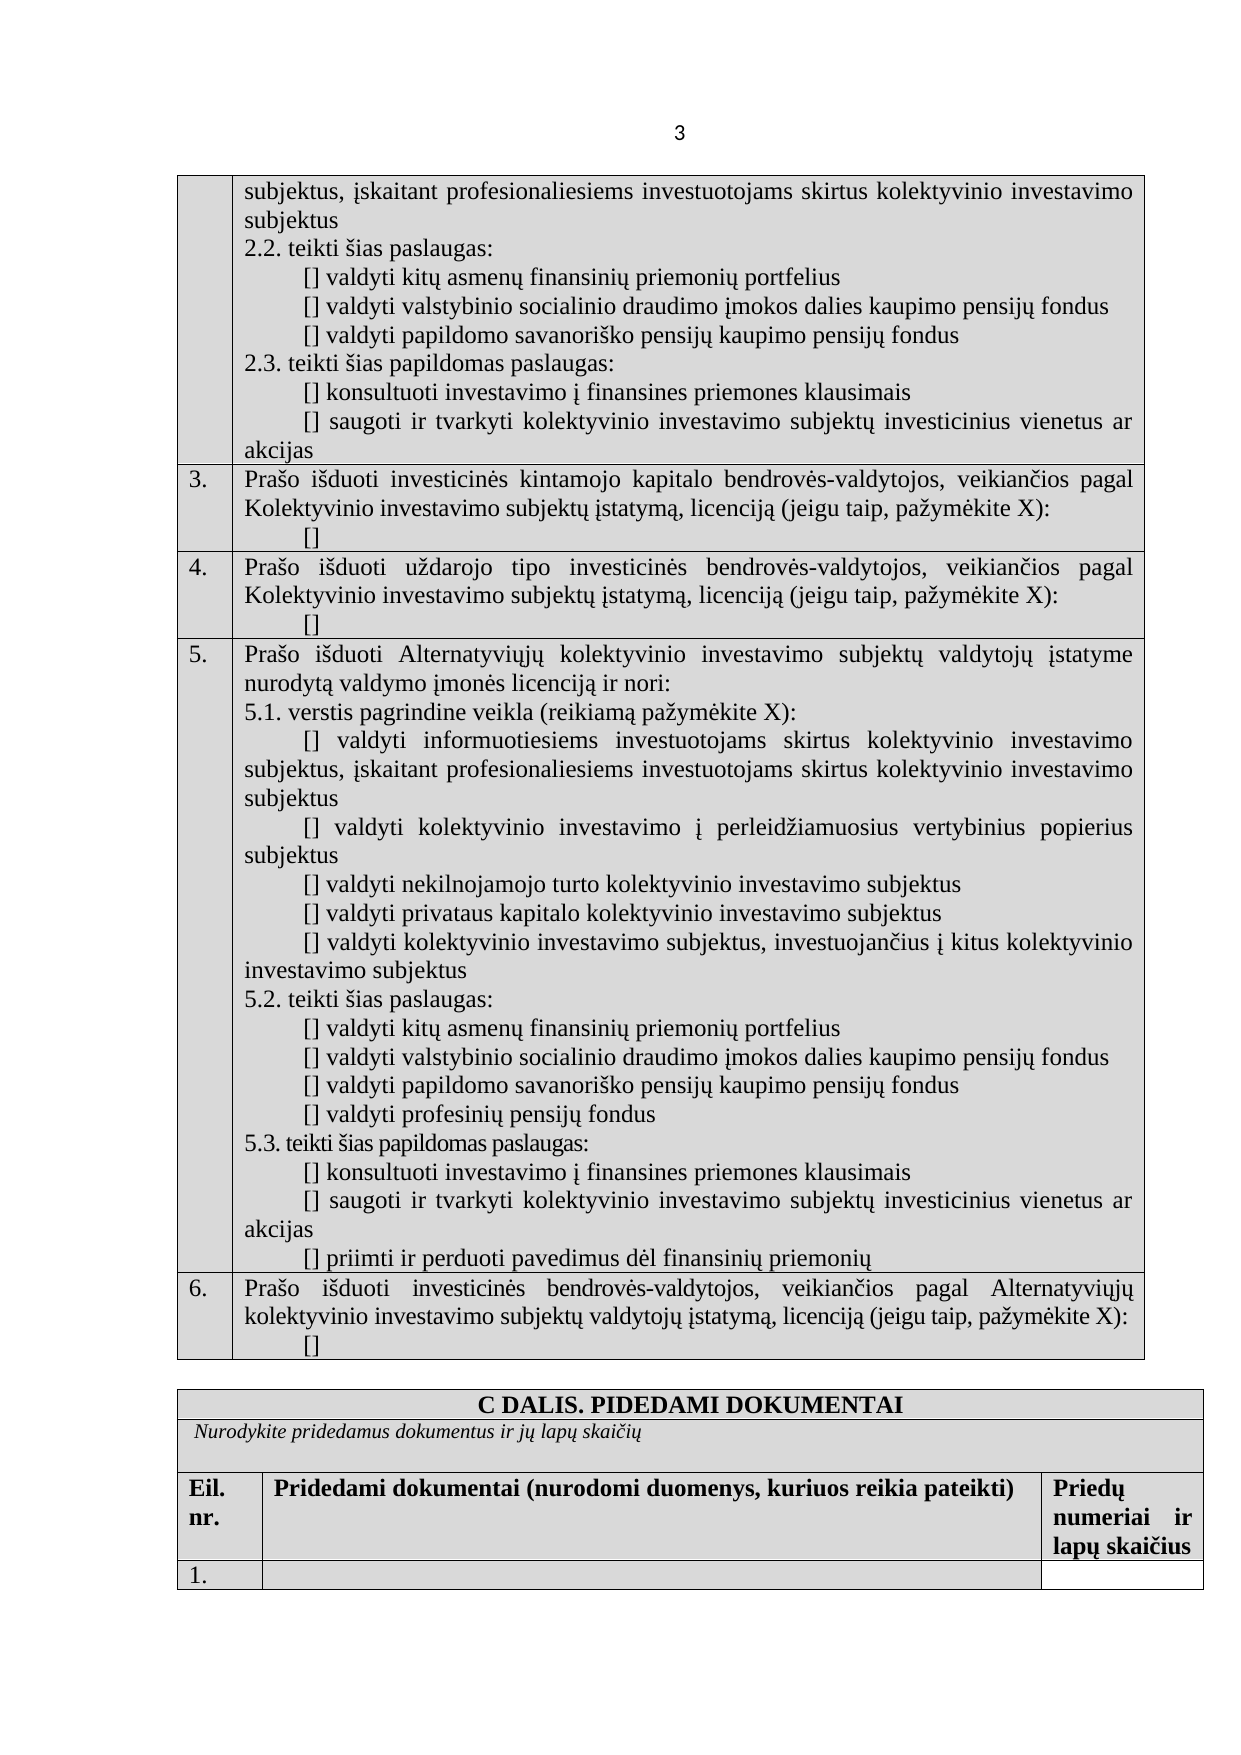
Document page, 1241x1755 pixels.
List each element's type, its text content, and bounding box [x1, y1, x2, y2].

table_cell [178, 176, 232, 463]
table_cell Prašo išduoti investicinės kintamojo kapitalo bendrovės-valdytojos, veikiančios pagal Kolektyvinio investavimo subjektų įstatymą, licenciją (jeigu taip, pažymėkite X): [] [233, 465, 1144, 551]
table_cell 6. [178, 1273, 232, 1359]
table_cell Nurodykite pridedamus dokumentus ir jų lapų skaičių [178, 1420, 1203, 1472]
table_cell Priedų numeriai ir lapų skaičius [1042, 1473, 1203, 1559]
table_cell Prašo išduoti Alternatyviųjų kolektyvinio investavimo subjektų valdytojų įstatyme nurodytą valdymo įmonės licenciją ir nori: 5.1. verstis pagrindine veikla (reikiamą pažymėkite X): [] valdyti informuotiesiems investuotojams skirtus kolektyvinio investavimo subjektus, įskaitant profesionaliesiems investuotojams skirtus kolektyvinio investavimo subjektus [] valdyti kolektyvinio investavimo į perleidžiamuosius vertybinius popierius subjektus [] valdyti nekilnojamojo turto kolektyvinio investavimo subjektus [] valdyti privataus kapitalo kolektyvinio investavimo subjektus [] valdyti kolektyvinio investavimo subjektus, investuojančius į kitus kolektyvinio investavimo subjektus 5.2. teikti šias paslaugas: [] valdyti kitų asmenų finansinių priemonių portfelius [] valdyti valstybinio socialinio draudimo įmokos dalies kaupimo pensijų fondus [] valdyti papildomo savanoriško pensijų kaupimo pensijų fondus [] valdyti profesinių pensijų fondus 5.3. teikti šias papildomas paslaugas: [] konsultuoti investavimo į finansines priemones klausimais [] saugoti ir tvarkyti kolektyvinio investavimo subjektų investicinius vienetus ar akcijas [] priimti ir perduoti pavedimus dėl finansinių priemonių [233, 639, 1144, 1272]
table_cell Prašo išduoti investicinės bendrovės-valdytojos, veikiančios pagal Alternatyviųjų kolektyvinio investavimo subjektų valdytojų įstatymą, licenciją (jeigu taip, pažymėkite X): [] [233, 1273, 1144, 1359]
table_cell Eil. nr. [178, 1473, 262, 1559]
table_cell 1. [178, 1561, 262, 1589]
table_cell 3. [178, 465, 232, 551]
table_cell 4. [178, 552, 232, 638]
table_cell Pridedami dokumentai (nurodomi duomenys, kuriuos reikia pateikti) [263, 1473, 1041, 1559]
table_cell [263, 1561, 1041, 1589]
table_cell 5. [178, 639, 232, 1272]
table_header C DALIS. PIDEDAMI DOKUMENTAI [178, 1390, 1203, 1418]
table_cell [1042, 1561, 1203, 1589]
table_cell Prašo išduoti uždarojo tipo investicinės bendrovės-valdytojos, veikiančios pagal Kolektyvinio investavimo subjektų įstatymą, licenciją (jeigu taip, pažymėkite X): [] [233, 552, 1144, 638]
table_cell subjektus, įskaitant profesionaliesiems investuotojams skirtus kolektyvinio investavimo subjektus 2.2. teikti šias paslaugas: [] valdyti kitų asmenų finansinių priemonių portfelius [] valdyti valstybinio socialinio draudimo įmokos dalies kaupimo pensijų fondus [] valdyti papildomo savanoriško pensijų kaupimo pensijų fondus 2.3. teikti šias papildomas paslaugas: [] konsultuoti investavimo į finansines priemones klausimais [] saugoti ir tvarkyti kolektyvinio investavimo subjektų investicinius vienetus ar akcijas [233, 176, 1144, 463]
